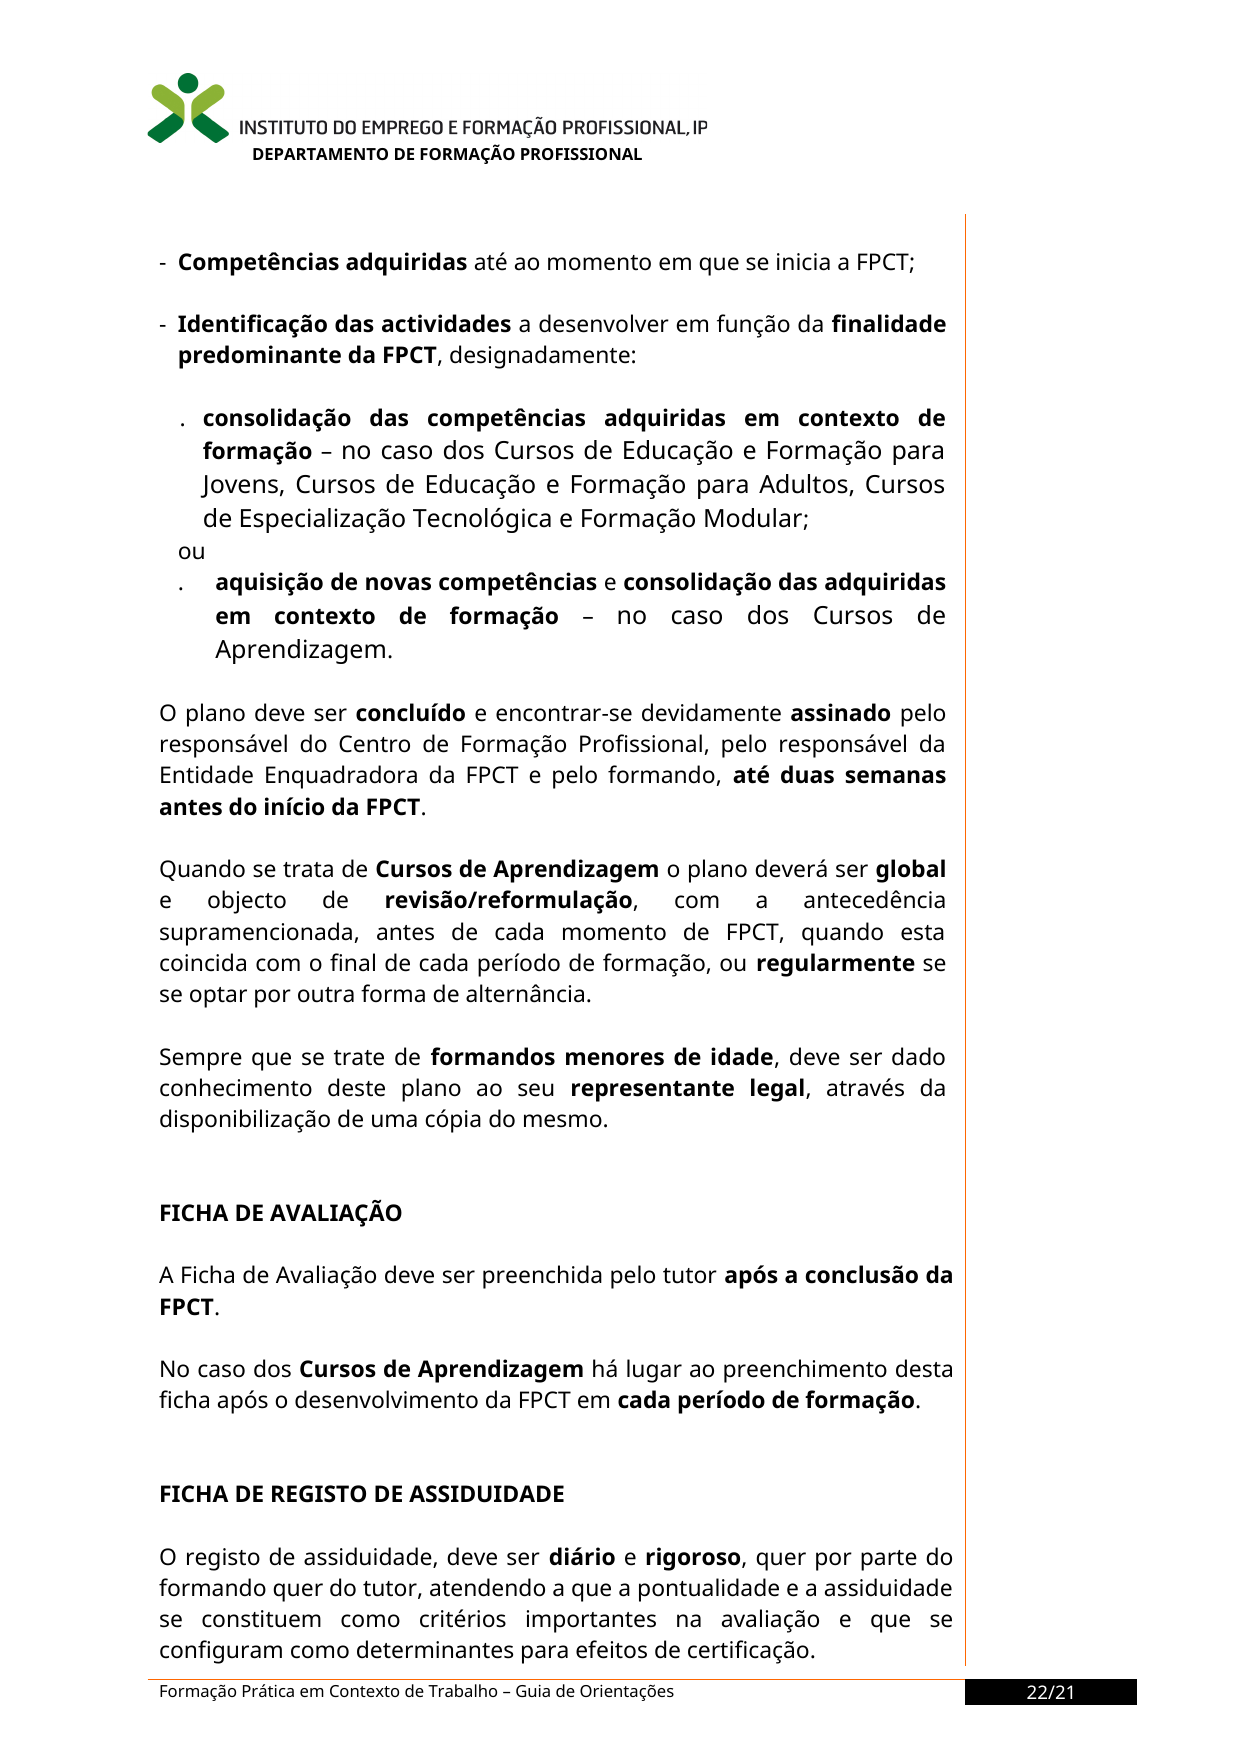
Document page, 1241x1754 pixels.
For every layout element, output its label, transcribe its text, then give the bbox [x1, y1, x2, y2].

table_header - Competências adquiridas até ao momento em que se inicia a FPCT; - Identificação das actividades a desenvolver em função da finalidade predominante da FPCT, designadamente: . consolidação das competências adquiridas em contexto de formação – no caso dos Cursos de Educação e Formação para Jovens, Cursos de Educação e Formação para Adultos, Cursos de Especialização Tecnológica e Formação Modular; ou . aquisição de novas competências e consolidação das adquiridas em contexto de formação – no caso dos Cursos de Aprendizagem. O plano deve ser concluído e encontrar-se devidamente assinado pelo responsável do Centro de Formação Profissional, pelo responsável da Entidade Enquadradora da FPCT e pelo formando, até duas semanas antes do início da FPCT. Quando se trata de Cursos de Aprendizagem o plano deverá ser global e objecto de revisão/reformulação, com a antecedência supramencionada, antes de cada momento de FPCT, quando esta coincida com o final de cada período de formação, ou regularmente se se optar por outra forma de alternância. Sempre que se trate de formandos menores de idade, deve ser dado conhecimento deste plano ao seu representante legal, através da disponibilização de uma cópia do mesmo. FICHA DE AVALIAÇÃO A Ficha de Avaliação deve ser preenchida pelo tutor após a conclusão da FPCT. No caso dos Cursos de Aprendizagem há lugar ao preenchimento desta ficha após o desenvolvimento da FPCT em cada período de formação. FICHA DE REGISTO DE ASSIDUIDADE O registo de assiduidade, deve ser diário e rigoroso, quer por parte do formando quer do tutor, atendendo a que a pontualidade e a assiduidade se constituem como critérios importantes na avaliação e que se configuram como determinantes para efeitos de certificação. [148, 214, 965, 1666]
table_header [966, 214, 1137, 1666]
